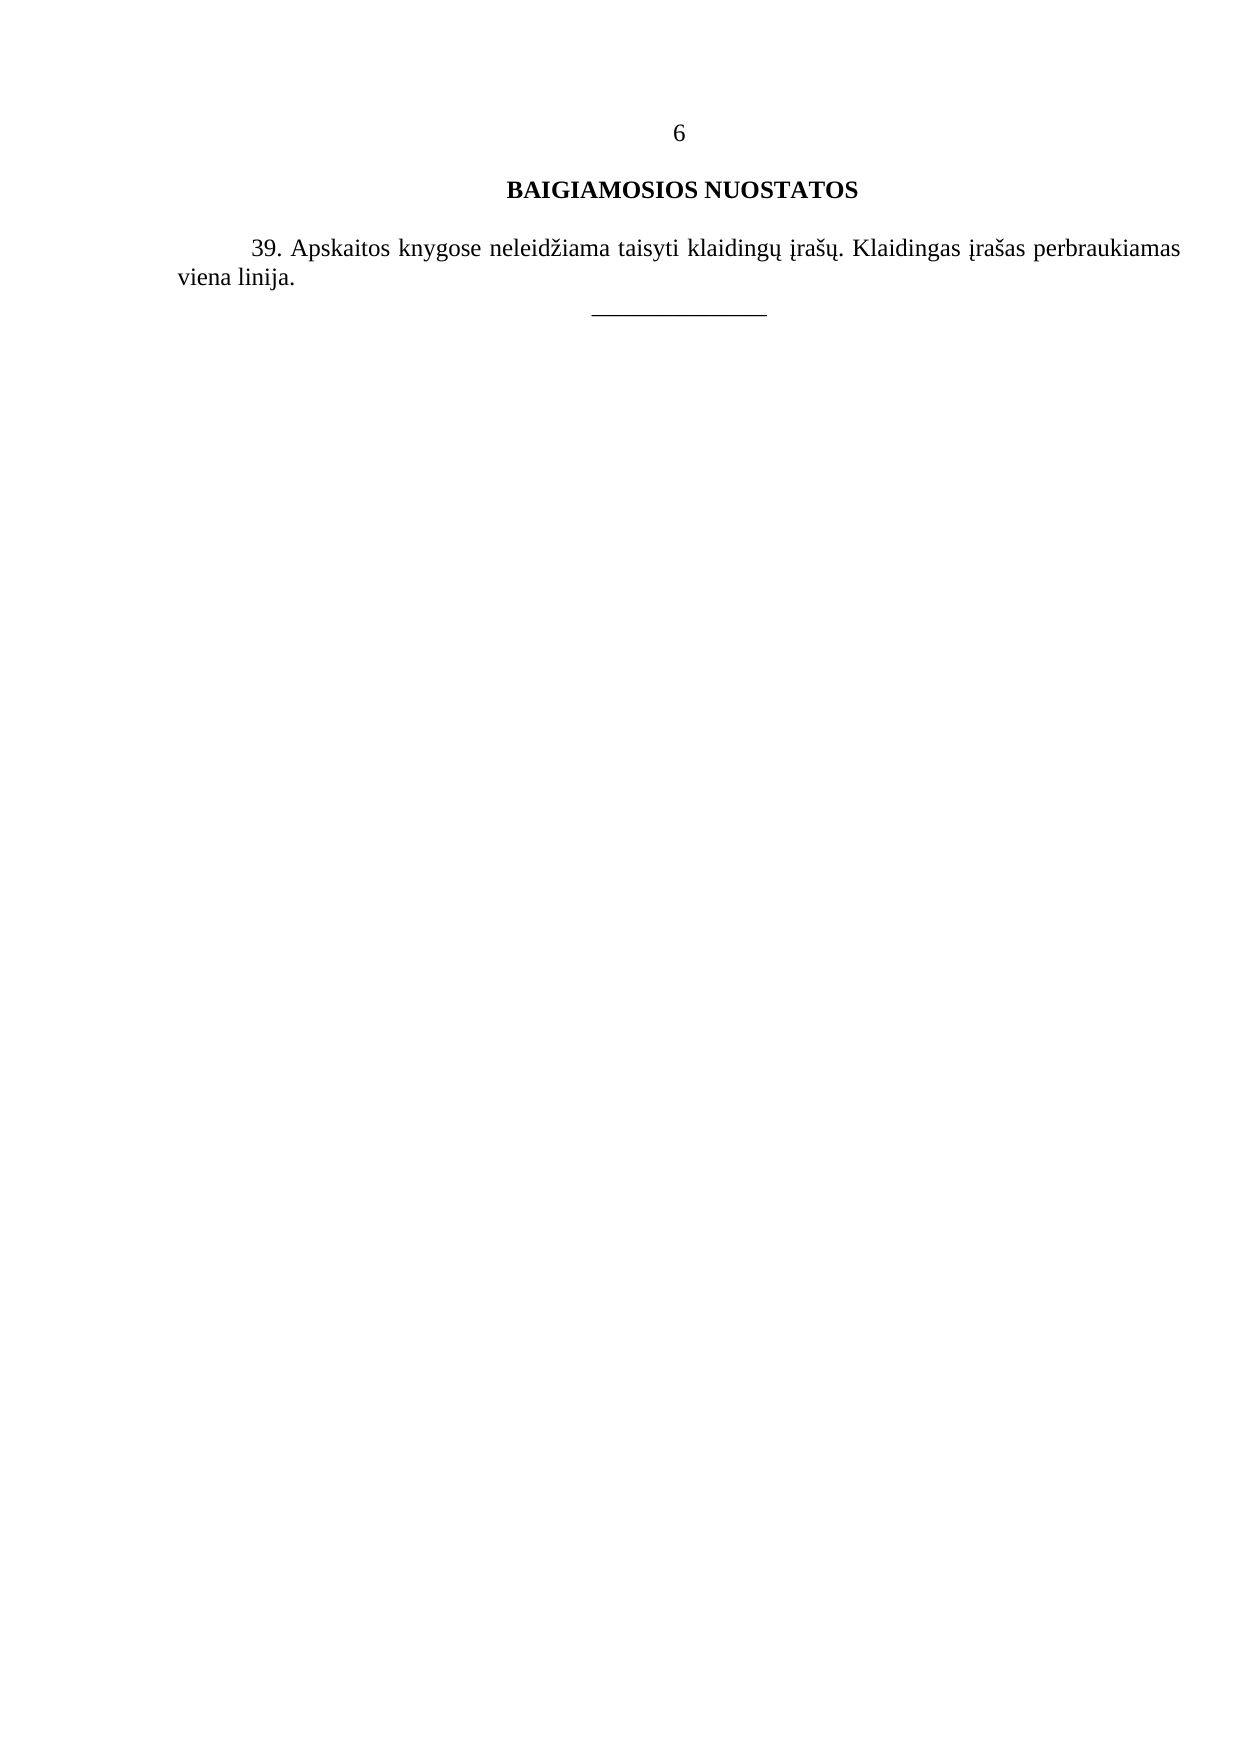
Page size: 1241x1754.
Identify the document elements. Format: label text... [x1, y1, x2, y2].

text BAIGIAMOSIOS NUOSTATOS [177, 176, 1181, 204]
text 39. Apskaitos knygose neleidžiama taisyti klaidingų įrašų. Klaidingas įrašas perbraukiamas viena linija. [177, 233, 1181, 291]
text ______________ [177, 291, 1181, 319]
